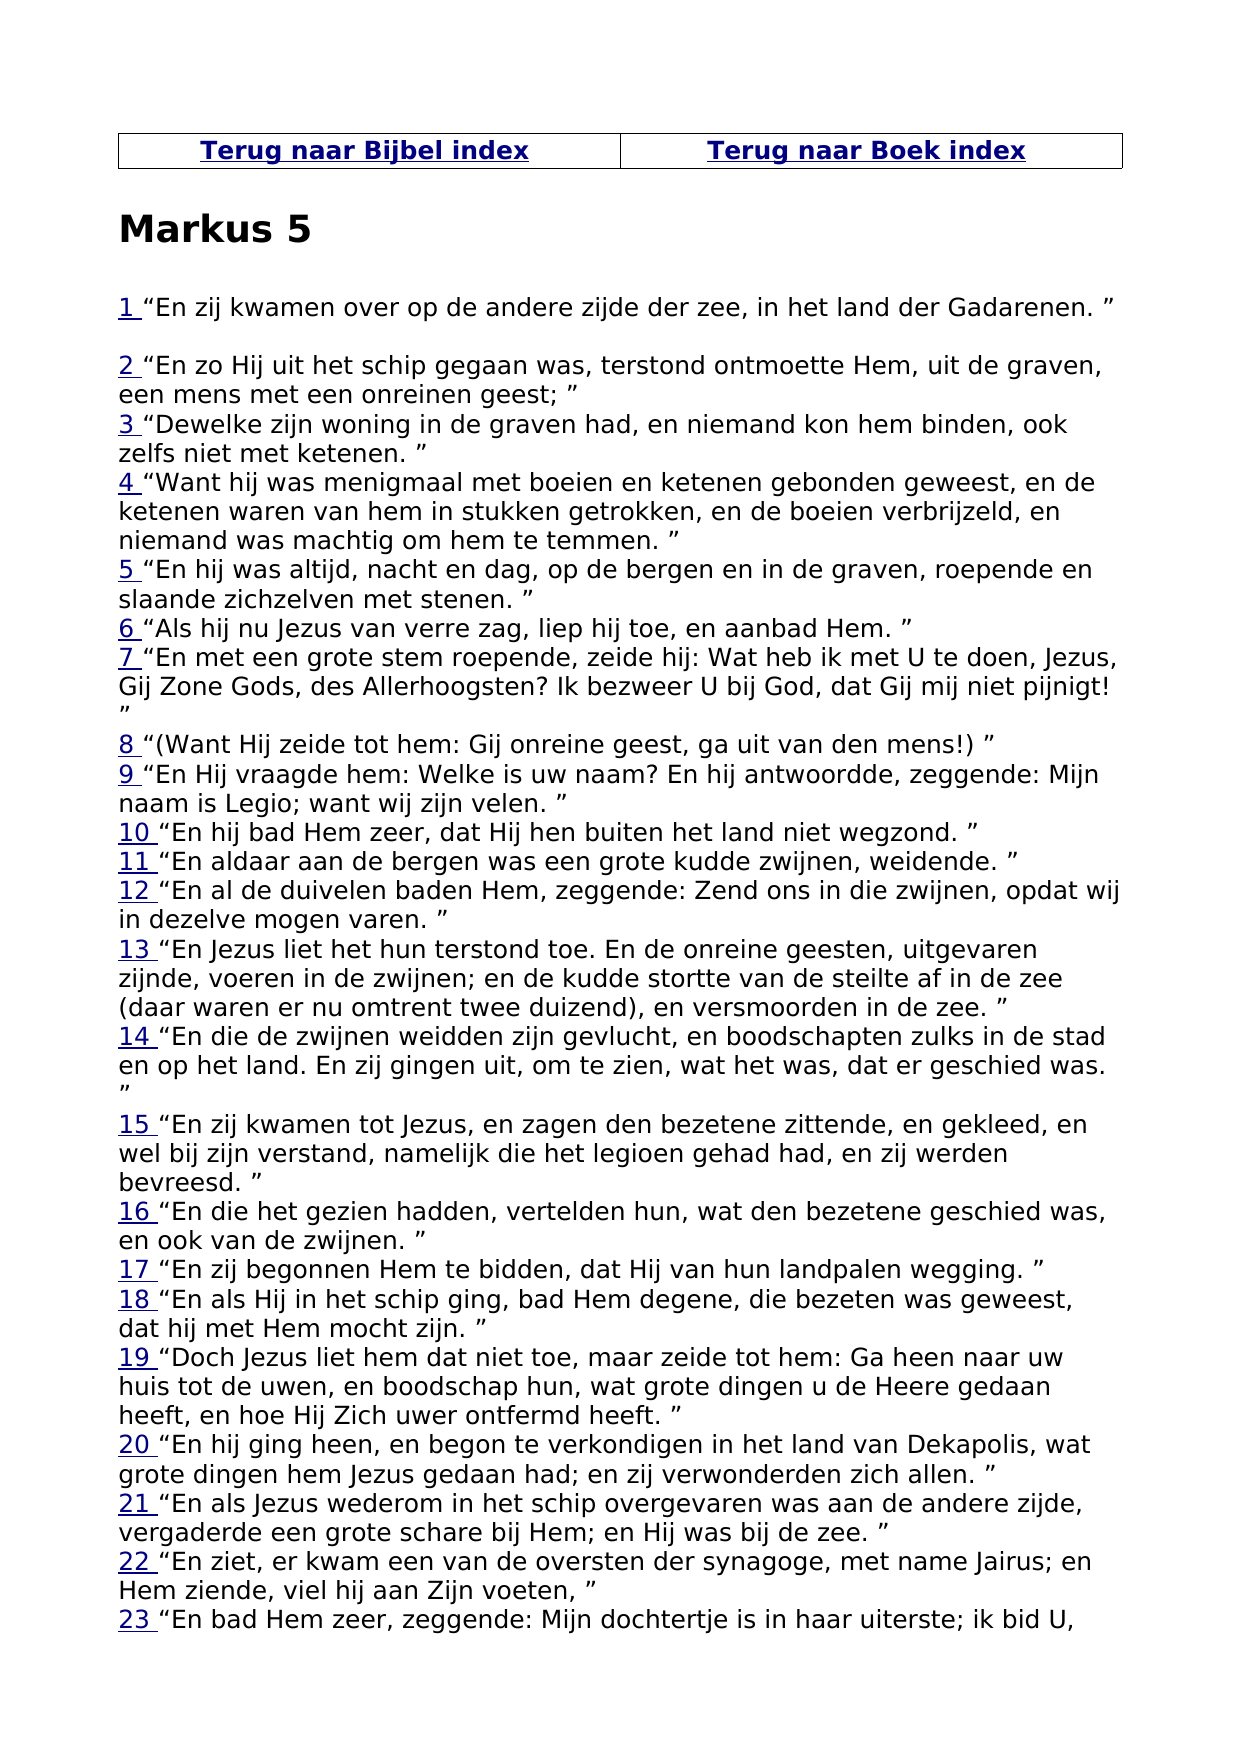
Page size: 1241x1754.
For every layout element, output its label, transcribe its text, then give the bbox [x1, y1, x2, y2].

text 1 “En zij kwamen over op de andere zijde der zee, in het land der Gadarenen. ” 2 “En zo Hij uit het schip gegaan was, terstond ontmoette Hem, uit de graven, een mens met een onreinen geest; ” 3 “Dewelke zijn woning in de graven had, en niemand kon hem binden, ook zelfs niet met ketenen. ” 4 “Want hij was menigmaal met boeien en ketenen gebonden geweest, en de ketenen waren van hem in stukken getrokken, en de boeien verbrijzeld, en niemand was machtig om hem te temmen. ” 5 “En hij was altijd, nacht en dag, op de bergen en in de graven, roepende en slaande zichzelven met stenen. ” 6 “Als hij nu Jezus van verre zag, liep hij toe, en aanbad Hem. ” 7 “En met een grote stem roepende, zeide hij: Wat heb ik met U te doen, Jezus, Gij Zone Gods, des Allerhoogsten? Ik bezweer U bij God, dat Gij mij niet pijnigt! ” 8 “(Want Hij zeide tot hem: Gij onreine geest, ga uit van den mens!) ” 9 “En Hij vraagde hem: Welke is uw naam? En hij antwoordde, zeggende: Mijn naam is Legio; want wij zijn velen. ” 10 “En hij bad Hem zeer, dat Hij hen buiten het land niet wegzond. ” 11 “En aldaar aan de bergen was een grote kudde zwijnen, weidende. ” 12 “En al de duivelen baden Hem, zeggende: Zend ons in die zwijnen, opdat wij in dezelve mogen varen. ” 13 “En Jezus liet het hun terstond toe. En de onreine geesten, uitgevaren zijnde, voeren in de zwijnen; en de kudde stortte van de steilte af in de zee (daar waren er nu omtrent twee duizend), en versmoorden in de zee. ” 14 “En die de zwijnen weidden zijn gevlucht, en boodschapten zulks in de stad en op het land. En zij gingen uit, om te zien, wat het was, dat er geschied was. ” 15 “En zij kwamen tot Jezus, en zagen den bezetene zittende, en gekleed, en wel bij zijn verstand, namelijk die het legioen gehad had, en zij werden bevreesd. ” 16 “En die het gezien hadden, vertelden hun, wat den bezetene geschied was, en ook van de zwijnen. ” 17 “En zij begonnen Hem te bidden, dat Hij van hun landpalen wegging. ” 18 “En als Hij in het schip ging, bad Hem degene, die bezeten was geweest, dat hij met Hem mocht zijn. ” 19 “Doch Jezus liet hem dat niet toe, maar zeide tot hem: Ga heen naar uw huis tot de uwen, en boodschap hun, wat grote dingen u de Heere gedaan heeft, en hoe Hij Zich uwer ontfermd heeft. ” 20 “En hij ging heen, en begon te verkondigen in het land van Dekapolis, wat grote dingen hem Jezus gedaan had; en zij verwonderden zich allen. ” 21 “En als Jezus wederom in het schip overgevaren was aan de andere zijde, vergaderde een grote schare bij Hem; en Hij was bij de zee. ” 22 “En ziet, er kwam een van de oversten der synagoge, met name Jairus; en Hem ziende, viel hij aan Zijn voeten, ” 23 “En bad Hem zeer, zeggende: Mijn dochtertje is in haar uiterste; ik bid U, [118, 264, 1122, 1635]
subtitle Markus 5 [118, 208, 1122, 252]
table_header Terug naar Bijbel index [119, 134, 620, 168]
table_header Terug naar Boek index [621, 134, 1122, 168]
